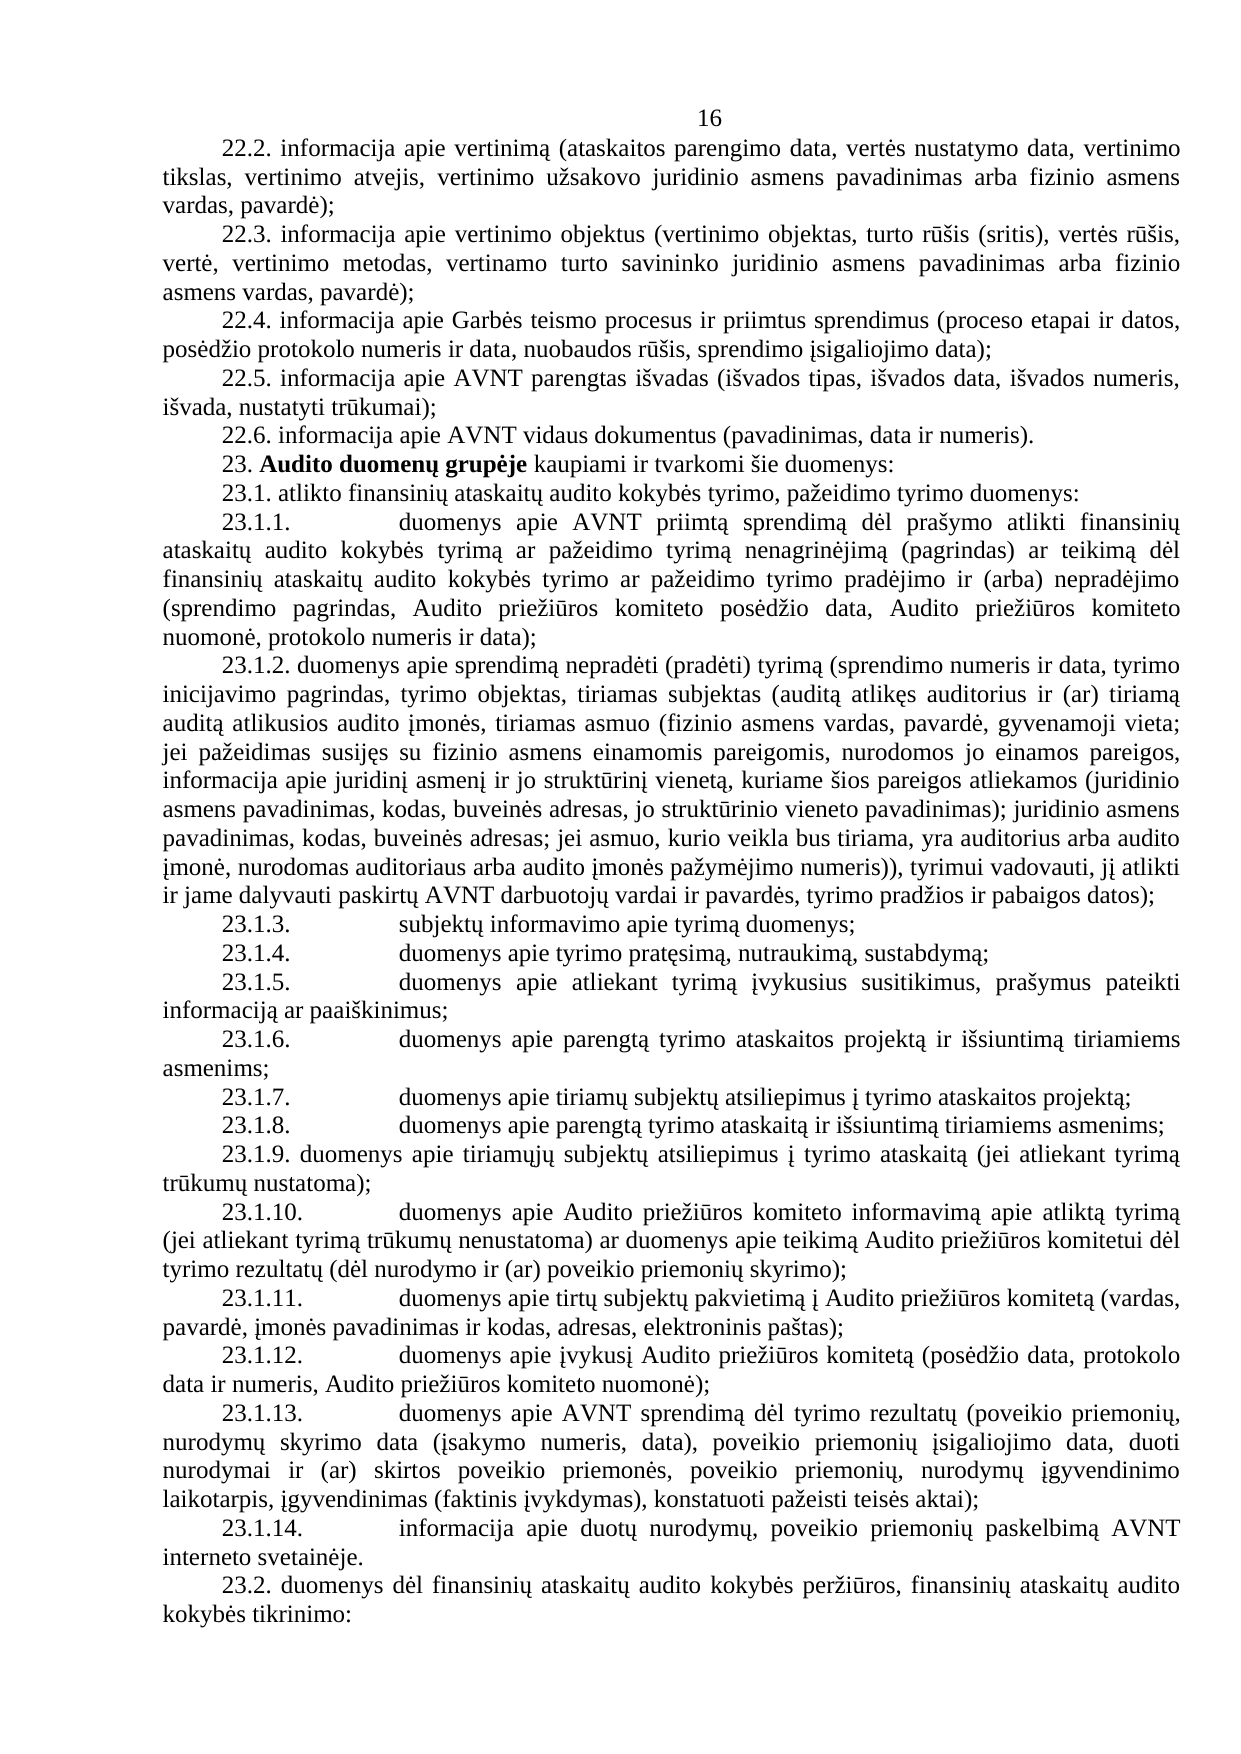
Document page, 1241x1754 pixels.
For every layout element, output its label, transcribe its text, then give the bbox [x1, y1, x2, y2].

text 22.3. informacija apie vertinimo objektus (vertinimo objektas, turto rūšis (sritis), vertės rūšis, vertė, vertinimo metodas, vertinamo turto savininko juridinio asmens pavadinimas arba fizinio asmens vardas, pavardė); [162, 219, 1181, 305]
text 22.6. informacija apie AVNT vidaus dokumentus (pavadinimas, data ir numeris). [162, 420, 1181, 449]
text 23.1.1. duomenys apie AVNT priimtą sprendimą dėl prašymo atlikti finansinių ataskaitų audito kokybės tyrimą ar pažeidimo tyrimą nenagrinėjimą (pagrindas) ar teikimą dėl finansinių ataskaitų audito kokybės tyrimo ar pažeidimo tyrimo pradėjimo ir (arba) nepradėjimo (sprendimo pagrindas, Audito priežiūros komiteto posėdžio data, Audito priežiūros komiteto nuomonė, protokolo numeris ir data); [162, 507, 1181, 650]
text 23.1. atlikto finansinių ataskaitų audito kokybės tyrimo, pažeidimo tyrimo duomenys: [162, 478, 1181, 507]
text 23.1.6. duomenys apie parengtą tyrimo ataskaitos projektą ir išsiuntimą tiriamiems asmenims; [162, 1024, 1181, 1082]
text 23.1.3. subjektų informavimo apie tyrimą duomenys; [162, 909, 1181, 938]
text 23.1.8. duomenys apie parengtą tyrimo ataskaitą ir išsiuntimą tiriamiems asmenims; [162, 1110, 1181, 1139]
text 23.1.13. duomenys apie AVNT sprendimą dėl tyrimo rezultatų (poveikio priemonių, nurodymų skyrimo data (įsakymo numeris, data), poveikio priemonių įsigaliojimo data, duoti nurodymai ir (ar) skirtos poveikio priemonės, poveikio priemonių, nurodymų įgyvendinimo laikotarpis, įgyvendinimas (faktinis įvykdymas), konstatuoti pažeisti teisės aktai); [162, 1398, 1181, 1513]
text 23.1.2. duomenys apie sprendimą nepradėti (pradėti) tyrimą (sprendimo numeris ir data, tyrimo inicijavimo pagrindas, tyrimo objektas, tiriamas subjektas (auditą atlikęs auditorius ir (ar) tiriamą auditą atlikusios audito įmonės, tiriamas asmuo (fizinio asmens vardas, pavardė, gyvenamoji vieta; jei pažeidimas susijęs su fizinio asmens einamomis pareigomis, nurodomos jo einamos pareigos, informacija apie juridinį asmenį ir jo struktūrinį vienetą, kuriame šios pareigos atliekamos (juridinio asmens pavadinimas, kodas, buveinės adresas, jo struktūrinio vieneto pavadinimas); juridinio asmens pavadinimas, kodas, buveinės adresas; jei asmuo, kurio veikla bus tiriama, yra auditorius arba audito įmonė, nurodomas auditoriaus arba audito įmonės pažymėjimo numeris)), tyrimui vadovauti, jį atlikti ir jame dalyvauti paskirtų AVNT darbuotojų vardai ir pavardės, tyrimo pradžios ir pabaigos datos); [162, 650, 1181, 909]
text 23.1.9. duomenys apie tiriamųjų subjektų atsiliepimus į tyrimo ataskaitą (jei atliekant tyrimą trūkumų nustatoma); [162, 1139, 1181, 1197]
text 22.4. informacija apie Garbės teismo procesus ir priimtus sprendimus (proceso etapai ir datos, posėdžio protokolo numeris ir data, nuobaudos rūšis, sprendimo įsigaliojimo data); [162, 305, 1181, 363]
text 23.1.11. duomenys apie tirtų subjektų pakvietimą į Audito priežiūros komitetą (vardas, pavardė, įmonės pavadinimas ir kodas, adresas, elektroninis paštas); [162, 1283, 1181, 1340]
text 23.1.5. duomenys apie atliekant tyrimą įvykusius susitikimus, prašymus pateikti informaciją ar paaiškinimus; [162, 967, 1181, 1024]
text 23.1.12. duomenys apie įvykusį Audito priežiūros komitetą (posėdžio data, protokolo data ir numeris, Audito priežiūros komiteto nuomonė); [162, 1340, 1181, 1398]
text 23.2. duomenys dėl finansinių ataskaitų audito kokybės peržiūros, finansinių ataskaitų audito kokybės tikrinimo: [162, 1570, 1181, 1628]
text 23.1.14. informacija apie duotų nurodymų, poveikio priemonių paskelbimą AVNT interneto svetainėje. [162, 1513, 1181, 1570]
text 23. Audito duomenų grupėje kaupiami ir tvarkomi šie duomenys: [162, 449, 1181, 478]
text 22.5. informacija apie AVNT parengtas išvadas (išvados tipas, išvados data, išvados numeris, išvada, nustatyti trūkumai); [162, 363, 1181, 420]
text 23.1.10. duomenys apie Audito priežiūros komiteto informavimą apie atliktą tyrimą (jei atliekant tyrimą trūkumų nenustatoma) ar duomenys apie teikimą Audito priežiūros komitetui dėl tyrimo rezultatų (dėl nurodymo ir (ar) poveikio priemonių skyrimo); [162, 1197, 1181, 1283]
text 23.1.4. duomenys apie tyrimo pratęsimą, nutraukimą, sustabdymą; [162, 938, 1181, 967]
text 23.1.7. duomenys apie tiriamų subjektų atsiliepimus į tyrimo ataskaitos projektą; [162, 1082, 1181, 1110]
text 22.2. informacija apie vertinimą (ataskaitos parengimo data, vertės nustatymo data, vertinimo tikslas, vertinimo atvejis, vertinimo užsakovo juridinio asmens pavadinimas arba fizinio asmens vardas, pavardė); [162, 133, 1181, 219]
